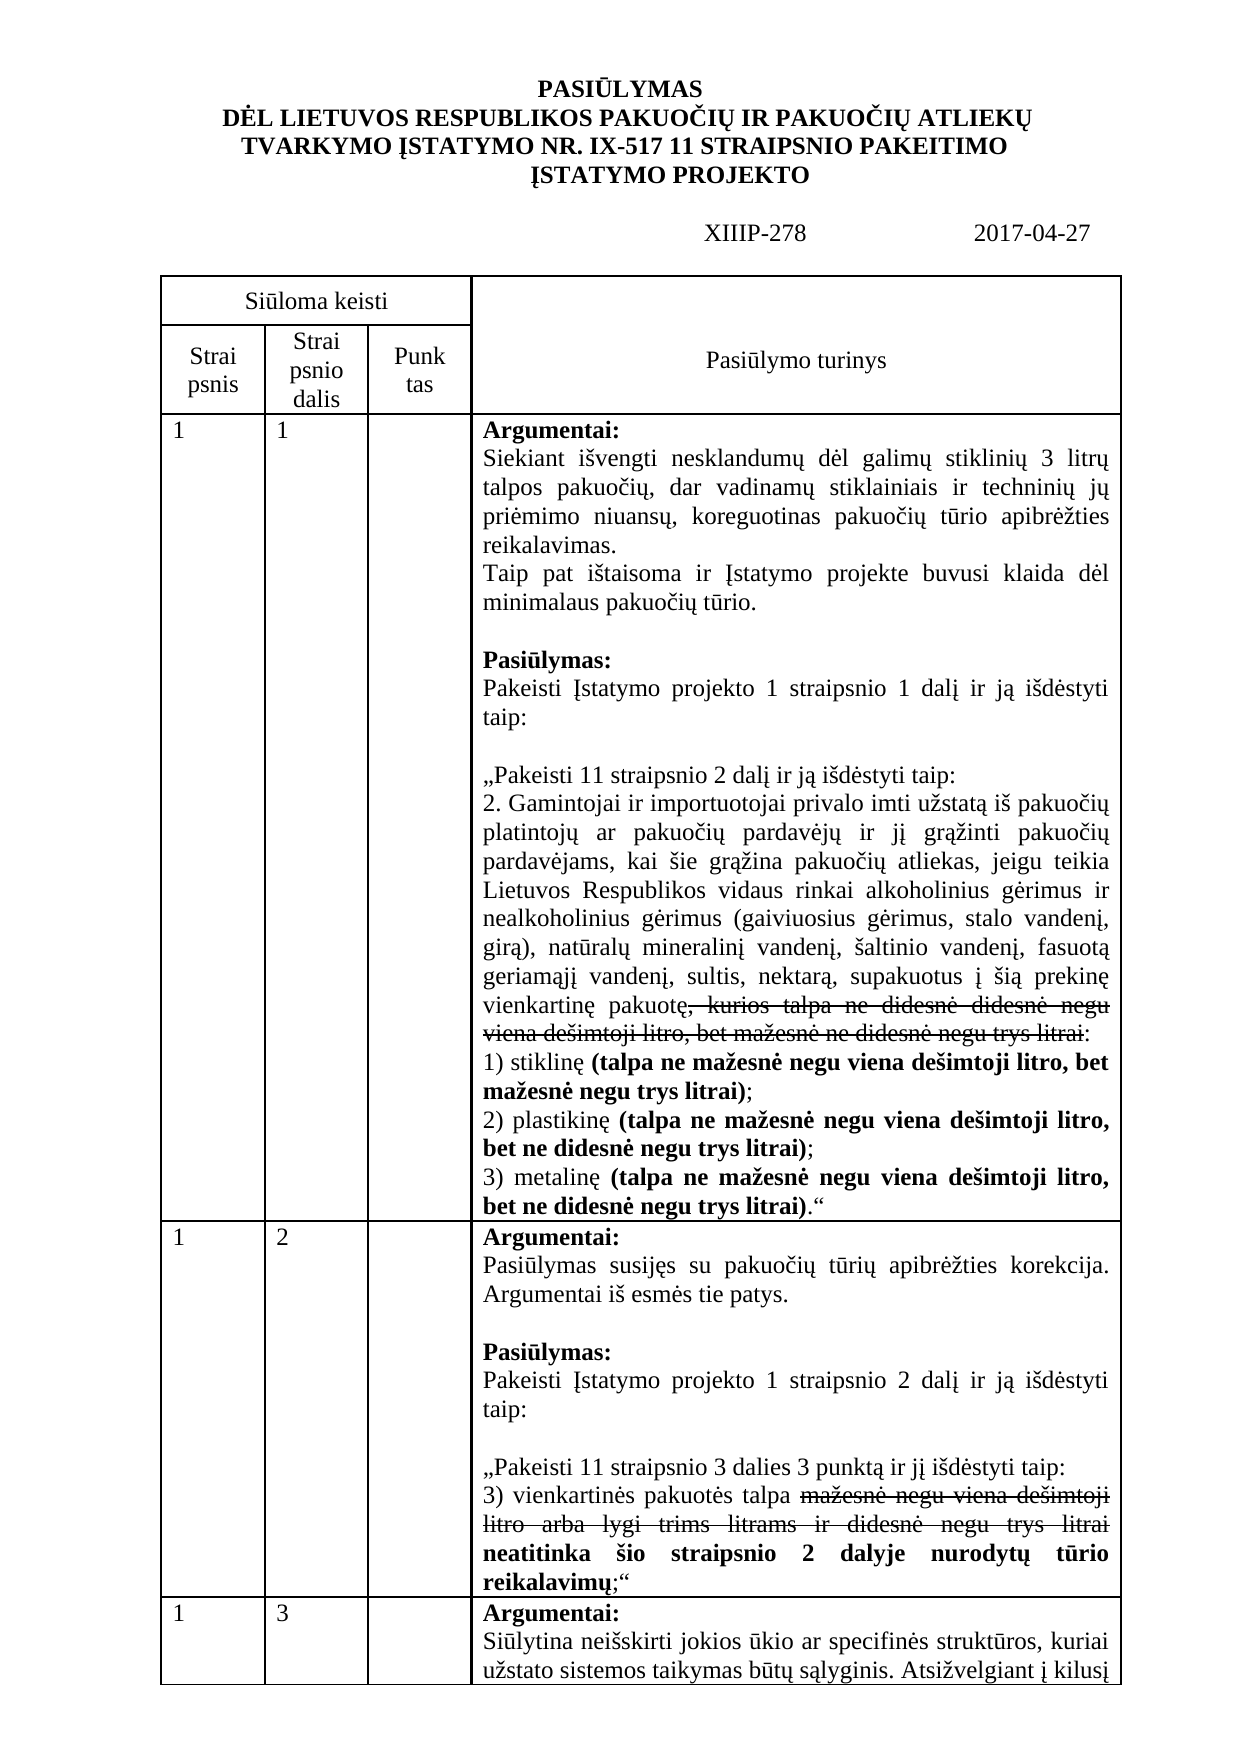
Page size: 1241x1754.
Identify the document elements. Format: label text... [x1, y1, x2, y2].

table_cell 1 [162, 1598, 264, 1684]
table_cell [369, 1598, 470, 1684]
table_cell Punktas [369, 326, 470, 413]
table_header Siūloma keisti [162, 277, 470, 324]
table_cell [369, 1222, 470, 1596]
table_cell 3 [266, 1598, 367, 1684]
table_cell Argumentai: Pasiūlymas susijęs su pakuočių tūrių apibrėžties korekcija. Argumentai iš esmės tie patys. Pasiūlymas: Pakeisti Įstatymo projekto 1 straipsnio 2 dalį ir ją išdėstyti taip: „Pakeisti 11 straipsnio 3 dalies 3 punktą ir jį išdėstyti taip: 3) vienkartinės pakuotės talpa mažesnė negu viena dešimtoji litro arba lygi trims litrams ir didesnė negu trys litrai neatitinka šio straipsnio 2 dalyje nurodytų tūrio reikalavimų;“ [473, 1222, 1120, 1596]
text PASIŪLYMAS [150, 74, 1090, 103]
table_cell 1 [162, 1222, 264, 1596]
text ĮSTATYMO PROJEKTO [250, 160, 1090, 189]
table_cell Argumentai: Siekiant išvengti nesklandumų dėl galimų stiklinių 3 litrų talpos pakuočių, dar vadinamų stiklainiais ir techninių jų priėmimo niuansų, koreguotinas pakuočių tūrio apibrėžties reikalavimas. Taip pat ištaisoma ir Įstatymo projekte buvusi klaida dėl minimalaus pakuočių tūrio. Pasiūlymas: Pakeisti Įstatymo projekto 1 straipsnio 1 dalį ir ją išdėstyti taip: „Pakeisti 11 straipsnio 2 dalį ir ją išdėstyti taip: 2. Gamintojai ir importuotojai privalo imti užstatą iš pakuočių platintojų ar pakuočių pardavėjų ir jį grąžinti pakuočių pardavėjams, kai šie grąžina pakuočių atliekas, jeigu teikia Lietuvos Respublikos vidaus rinkai alkoholinius gėrimus ir nealkoholinius gėrimus (gaiviuosius gėrimus, stalo vandenį, girą), natūralų mineralinį vandenį, šaltinio vandenį, fasuotą geriamąjį vandenį, sultis, nektarą, supakuotus į šią prekinę vienkartinę pakuotę, kurios talpa ne didesnė didesnė negu viena dešimtoji litro, bet mažesnė ne didesnė negu trys litrai: 1) stiklinę (talpa ne mažesnė negu viena dešimtoji litro, bet mažesnė negu trys litrai); 2) plastikinę (talpa ne mažesnė negu viena dešimtoji litro, bet ne didesnė negu trys litrai); 3) metalinę (talpa ne mažesnė negu viena dešimtoji litro, bet ne didesnė negu trys litrai).“ [473, 415, 1120, 1220]
table_cell Argumentai: Siūlytina neišskirti jokios ūkio ar specifinės struktūros, kuriai užstato sistemos taikymas būtų sąlyginis. Atsižvelgiant į kilusį [473, 1598, 1120, 1684]
text DĖL LIETUVOS RESPUBLIKOS PAKUOČIŲ IR PAKUOČIŲ ATLIEKŲ TVARKYMO ĮSTATYMO NR. IX-517 11 STRAIPSNIO PAKEITIMO [165, 103, 1090, 160]
table_cell Straipsnis [162, 326, 264, 413]
table_cell 1 [266, 415, 367, 1220]
table_cell 2 [266, 1222, 367, 1596]
table_cell Straipsnio dalis [266, 326, 367, 413]
table_header Pasiūlymo turinys [473, 277, 1120, 413]
table_cell [369, 415, 470, 1220]
table_cell 1 [162, 415, 264, 1220]
text XIIIP-278 2017-04-27 [150, 218, 1090, 246]
